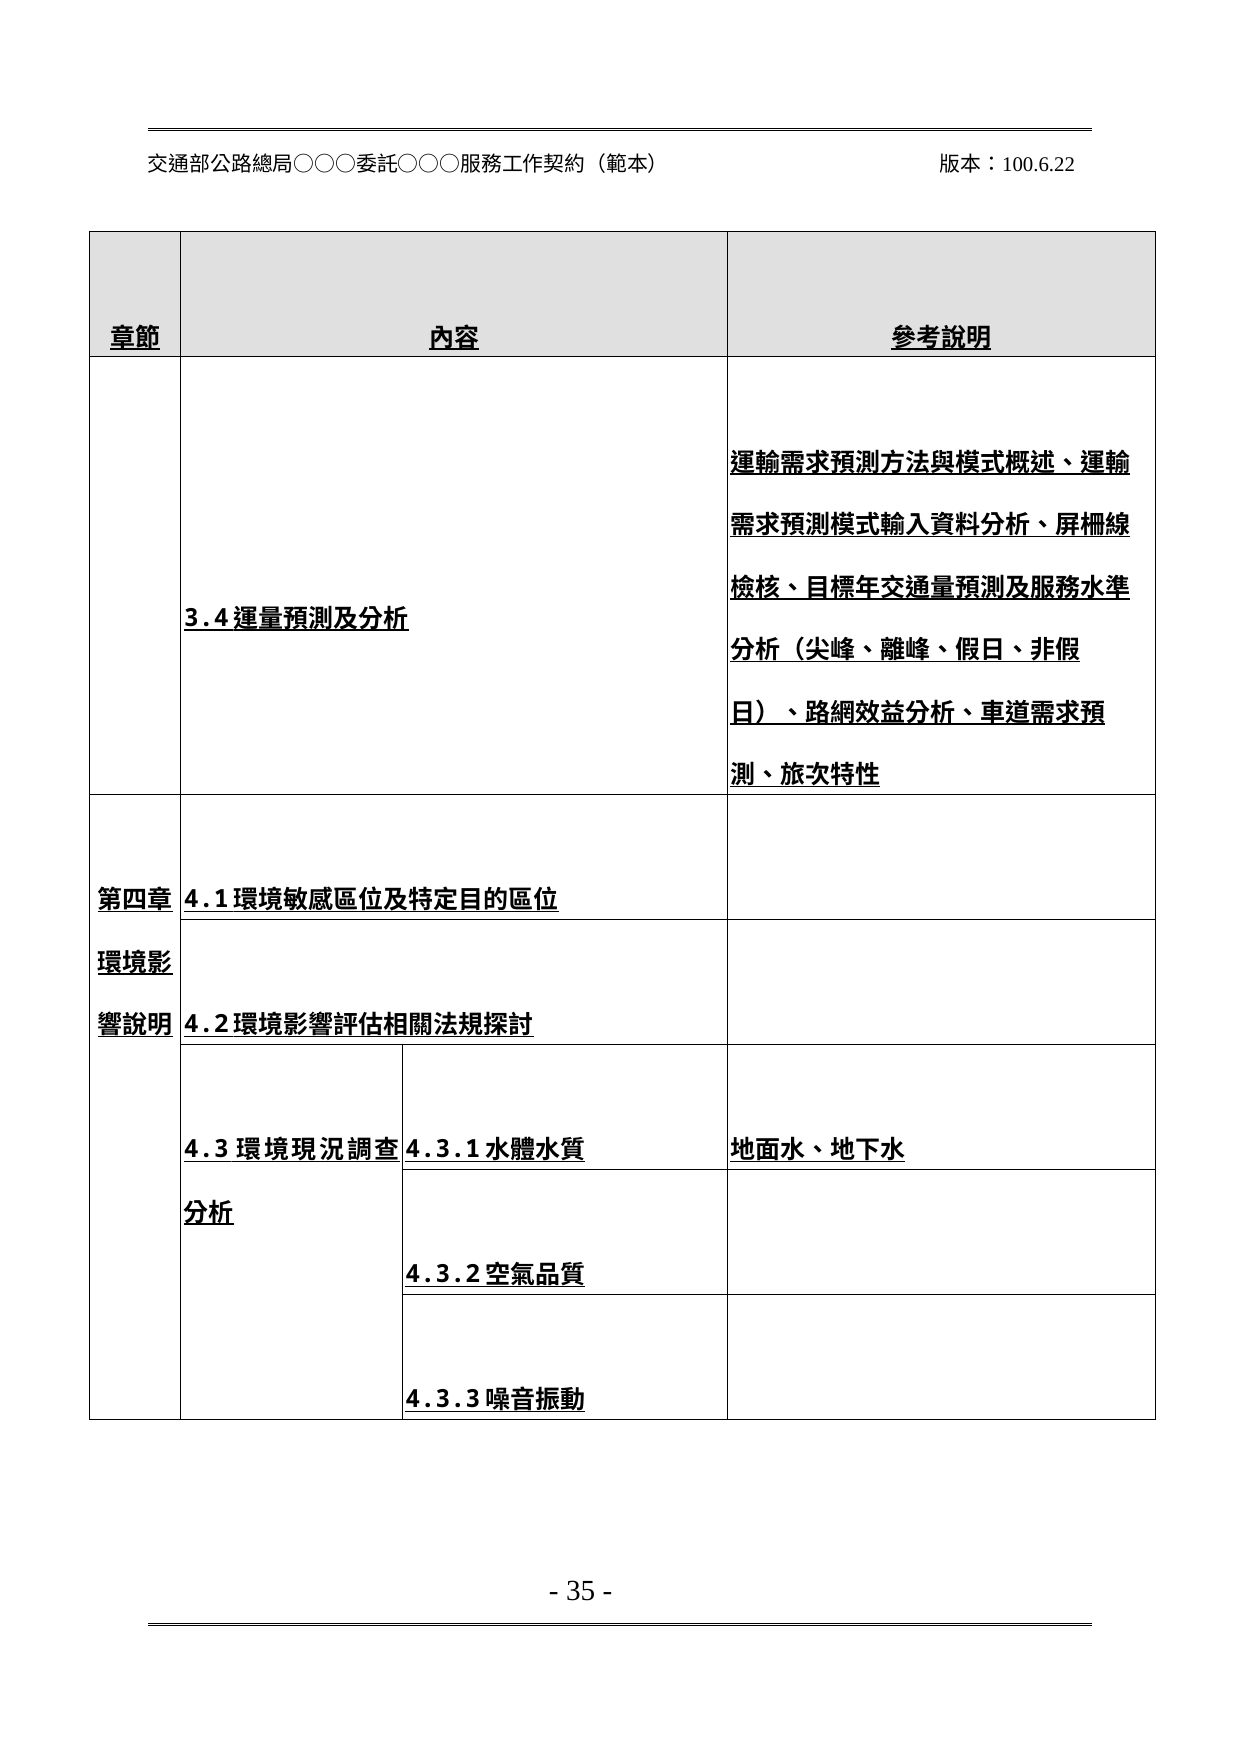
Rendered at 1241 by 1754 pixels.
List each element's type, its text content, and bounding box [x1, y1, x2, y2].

table_cell 第四章環境影響說明 [90, 795, 180, 1418]
table_header 參考說明 [728, 232, 1155, 356]
table_cell [728, 1170, 1155, 1293]
table_cell 3.4運量預測及分析 [181, 357, 727, 793]
table_cell 地面水、地下水 [728, 1045, 1155, 1168]
table_cell 4.3環境現況調查分析 [181, 1045, 402, 1418]
table_cell 4.3.1水體水質 [403, 1045, 727, 1168]
table_cell [728, 1295, 1155, 1418]
table_cell 4.3.2空氣品質 [403, 1170, 727, 1293]
table_cell 4.2環境影響評估相關法規探討 [181, 920, 727, 1043]
table_header 章節 [90, 232, 180, 356]
table_header 內容 [181, 232, 727, 356]
table_cell [728, 920, 1155, 1043]
table_cell 4.3.3噪音振動 [403, 1295, 727, 1418]
table_cell 運輸需求預測方法與模式概述、運輸需求預測模式輸入資料分析、屏柵線檢核、目標年交通量預測及服務水準分析（尖峰、離峰、假日、非假日）、路網效益分析、車道需求預測、旅次特性 [728, 357, 1155, 793]
table_cell 4.1環境敏感區位及特定目的區位 [181, 795, 727, 918]
table_cell [90, 357, 180, 793]
table_cell [728, 795, 1155, 918]
